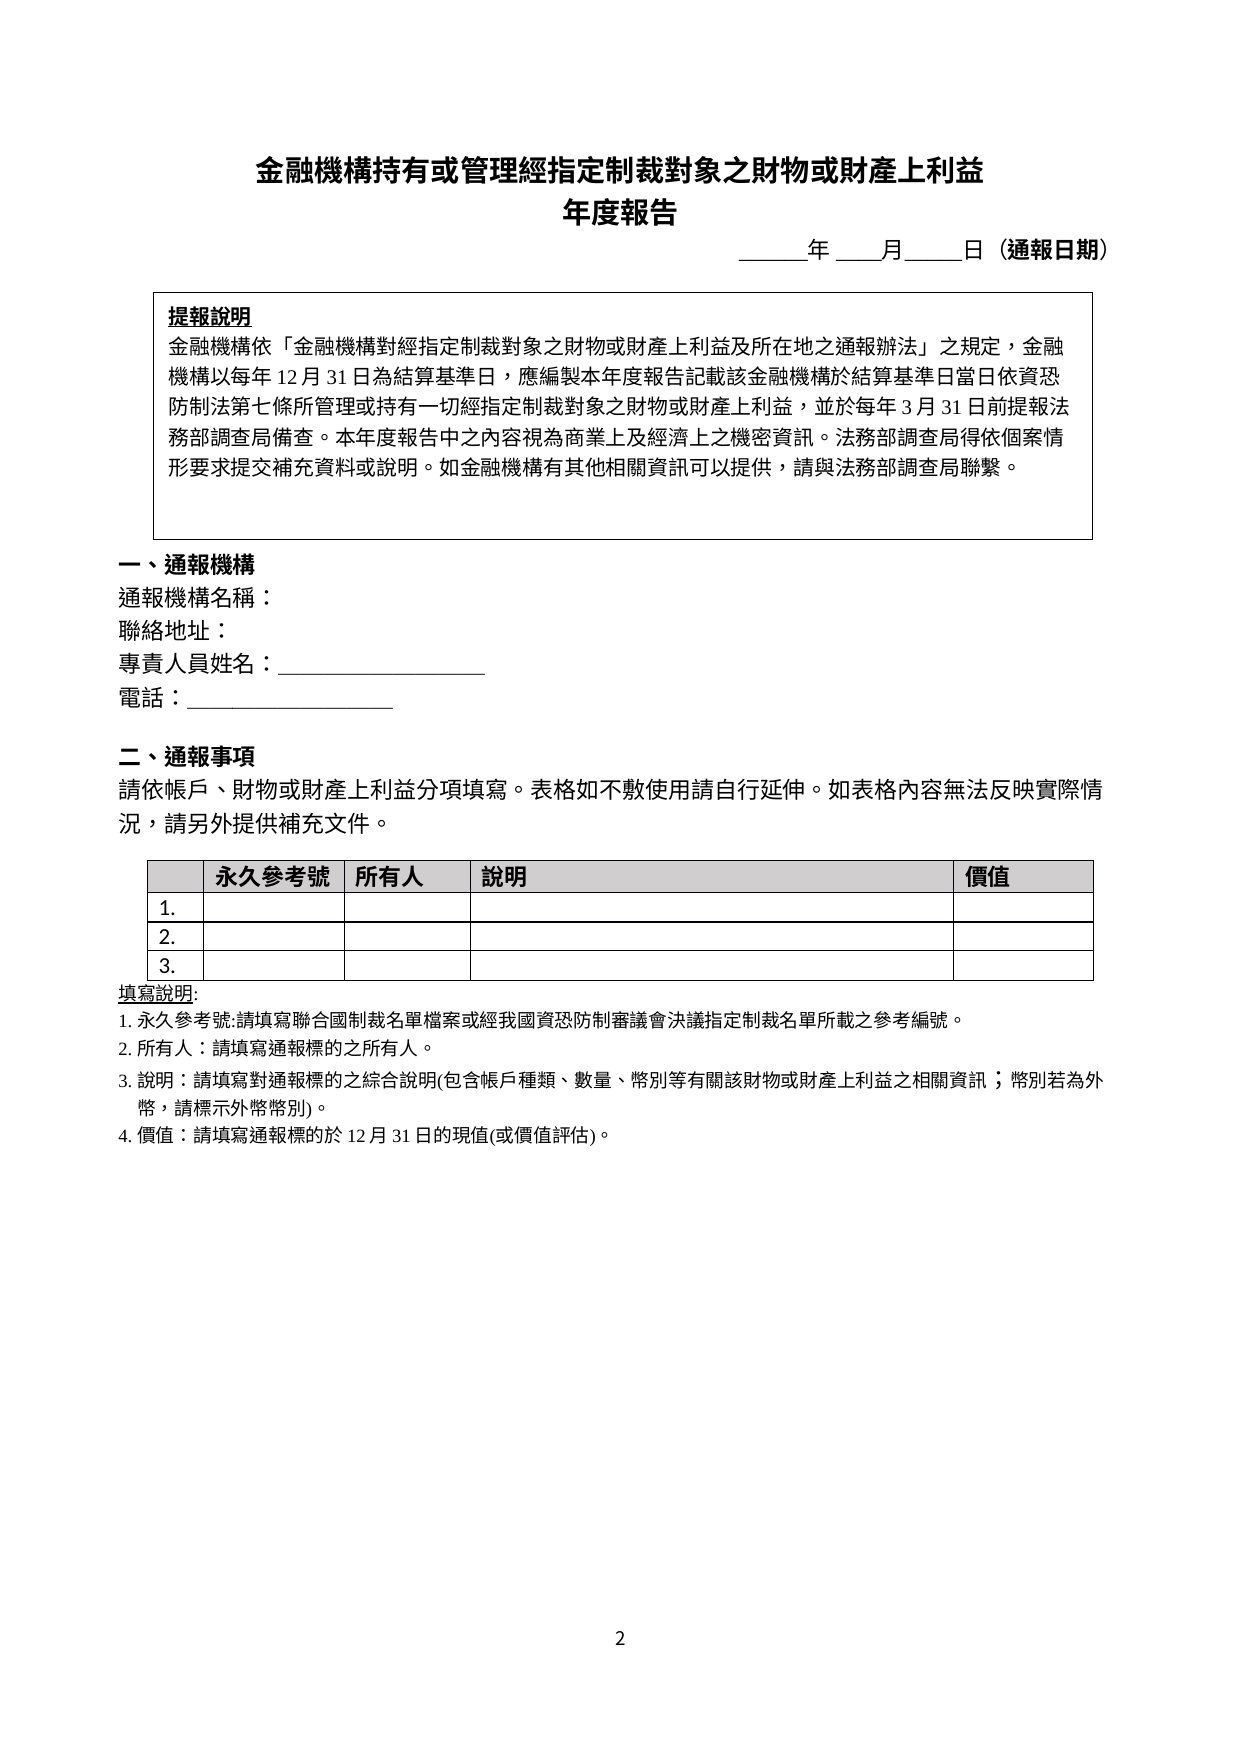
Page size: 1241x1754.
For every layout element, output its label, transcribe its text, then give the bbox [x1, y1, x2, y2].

table_cell [148, 923, 203, 950]
table_cell [954, 951, 1093, 979]
text 金融機構持有或管理經指定制裁對象之財物或財產上利益 [118, 148, 1122, 190]
text 二、通報事項 [118, 739, 1122, 772]
table_cell [345, 893, 470, 921]
text 一、通報機構 [118, 292, 1122, 580]
text 請依帳戶、財物或財產上利益分項填寫。表格如不敷使用請自行延伸。如表格內容無法反映實際情況，請另外提供補充文件。 [118, 772, 1122, 839]
table_cell [204, 951, 344, 979]
table_cell [148, 893, 203, 921]
text 4. 價值：請填寫通報標的於12月31日的現值(或價值評估)。 [118, 1121, 1122, 1148]
table_cell [954, 923, 1093, 950]
table_cell [471, 893, 953, 921]
table_cell [204, 893, 344, 921]
text 年度報告 [118, 190, 1122, 232]
text 提報說明 [168, 300, 1077, 330]
table_header 永久參考號 [204, 861, 344, 892]
text 2. 所有人：請填寫通報標的之所有人。 [118, 1033, 1122, 1060]
table_header 說明 [471, 861, 953, 892]
text 聯絡地址： [118, 613, 1122, 646]
table_cell [204, 923, 344, 950]
text 金融機構依「金融機構對經指定制裁對象之財物或財產上利益及所在地之通報辦法」之規定，金融機構以每年12月31日為結算基準日，應編製本年度報告記載該金融機構於結算基準日當日依資恐防制法第七條所管理或持有一切經指定制裁對象之財物或財產上利益，並於每年3月31日前提報法務部調查局備查。本年度報告中之內容視為商業上及經濟上之機密資訊。法務部調查局得依個案情形要求提交補充資料或說明。如金融機構有其他相關資訊可以提供，請與法務部調查局聯繫。 [168, 330, 1077, 481]
table_cell [471, 951, 953, 979]
text 電話：＿＿＿＿＿＿＿＿＿ [118, 679, 1122, 713]
table_cell [471, 923, 953, 950]
table_cell [148, 951, 203, 979]
table_cell [345, 923, 470, 950]
text 專責人員姓名：＿＿＿＿＿＿＿＿＿ [118, 646, 1122, 679]
table_header 所有人 [345, 861, 470, 892]
text ______年 ____月_____日（通報日期） [118, 232, 1122, 266]
table_header 價值 [954, 861, 1093, 892]
text 3. 說明：請填寫對通報標的之綜合說明(包含帳戶種類、數量、幣別等有關該財物或財產上利益之相關資訊；幣別若為外幣，請標示外幣幣別)。 [118, 1060, 1122, 1121]
text 1. 永久參考號:請填寫聯合國制裁名單檔案或經我國資恐防制審議會決議指定制裁名單所載之參考編號。 [118, 1006, 1122, 1033]
text 通報機構名稱： [118, 580, 1122, 613]
text 填寫說明: [118, 865, 1122, 1006]
table_cell [954, 893, 1093, 921]
table_cell [345, 951, 470, 979]
table_header [148, 861, 203, 892]
